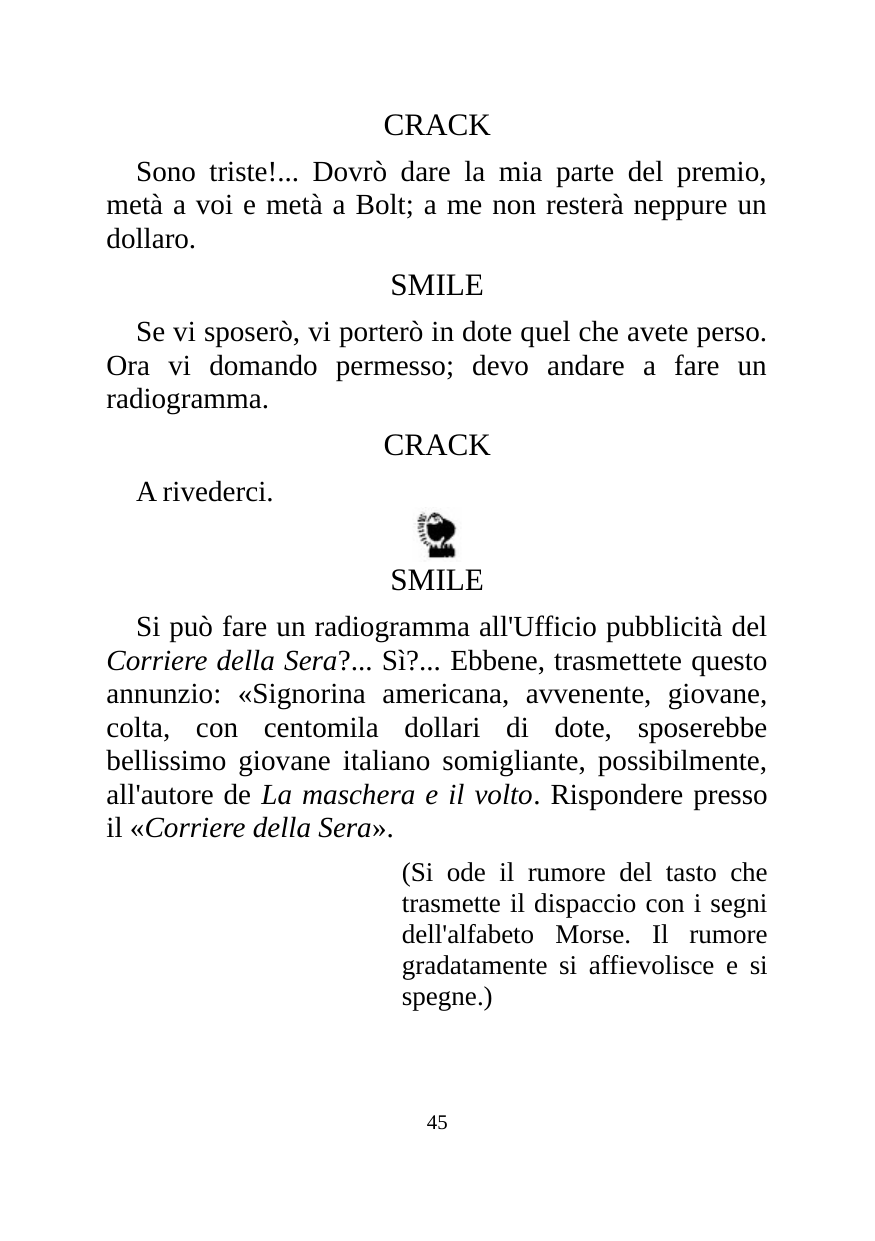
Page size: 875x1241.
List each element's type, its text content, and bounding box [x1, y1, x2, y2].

text SMILE [106, 519, 768, 597]
text CRACK [106, 106, 768, 142]
text Si può fare un radiogramma all'Ufficio pubblicità del Corriere della Sera?... Sì?... Ebbene, trasmettete questo annunzio: «Signorina americana, avvenente, giovane, colta, con centomila dollari di dote, sposerebbe bellissimo giovane italiano somigliante, possibilmente, all'autore de La maschera e il volto. Rispondere presso il «Corriere della Sera». [106, 609, 768, 844]
text SMILE [106, 266, 768, 302]
text A rivederci. [106, 474, 768, 508]
text Se vi sposerò, vi porterò in dote quel che avete perso. Ora vi domando permesso; devo andare a fare un radiogramma. [106, 314, 768, 415]
text Sono triste!... Dovrò dare la mia parte del premio, metà a voi e metà a Bolt; a me non resterà neppure un dollaro. [106, 154, 768, 254]
text (Si ode il rumore del tasto che trasmette il dispaccio con i segni dell'alfabeto Morse. Il rumore gradatamente si affievolisce e si spegne.) [402, 856, 768, 1011]
text CRACK [106, 426, 768, 462]
